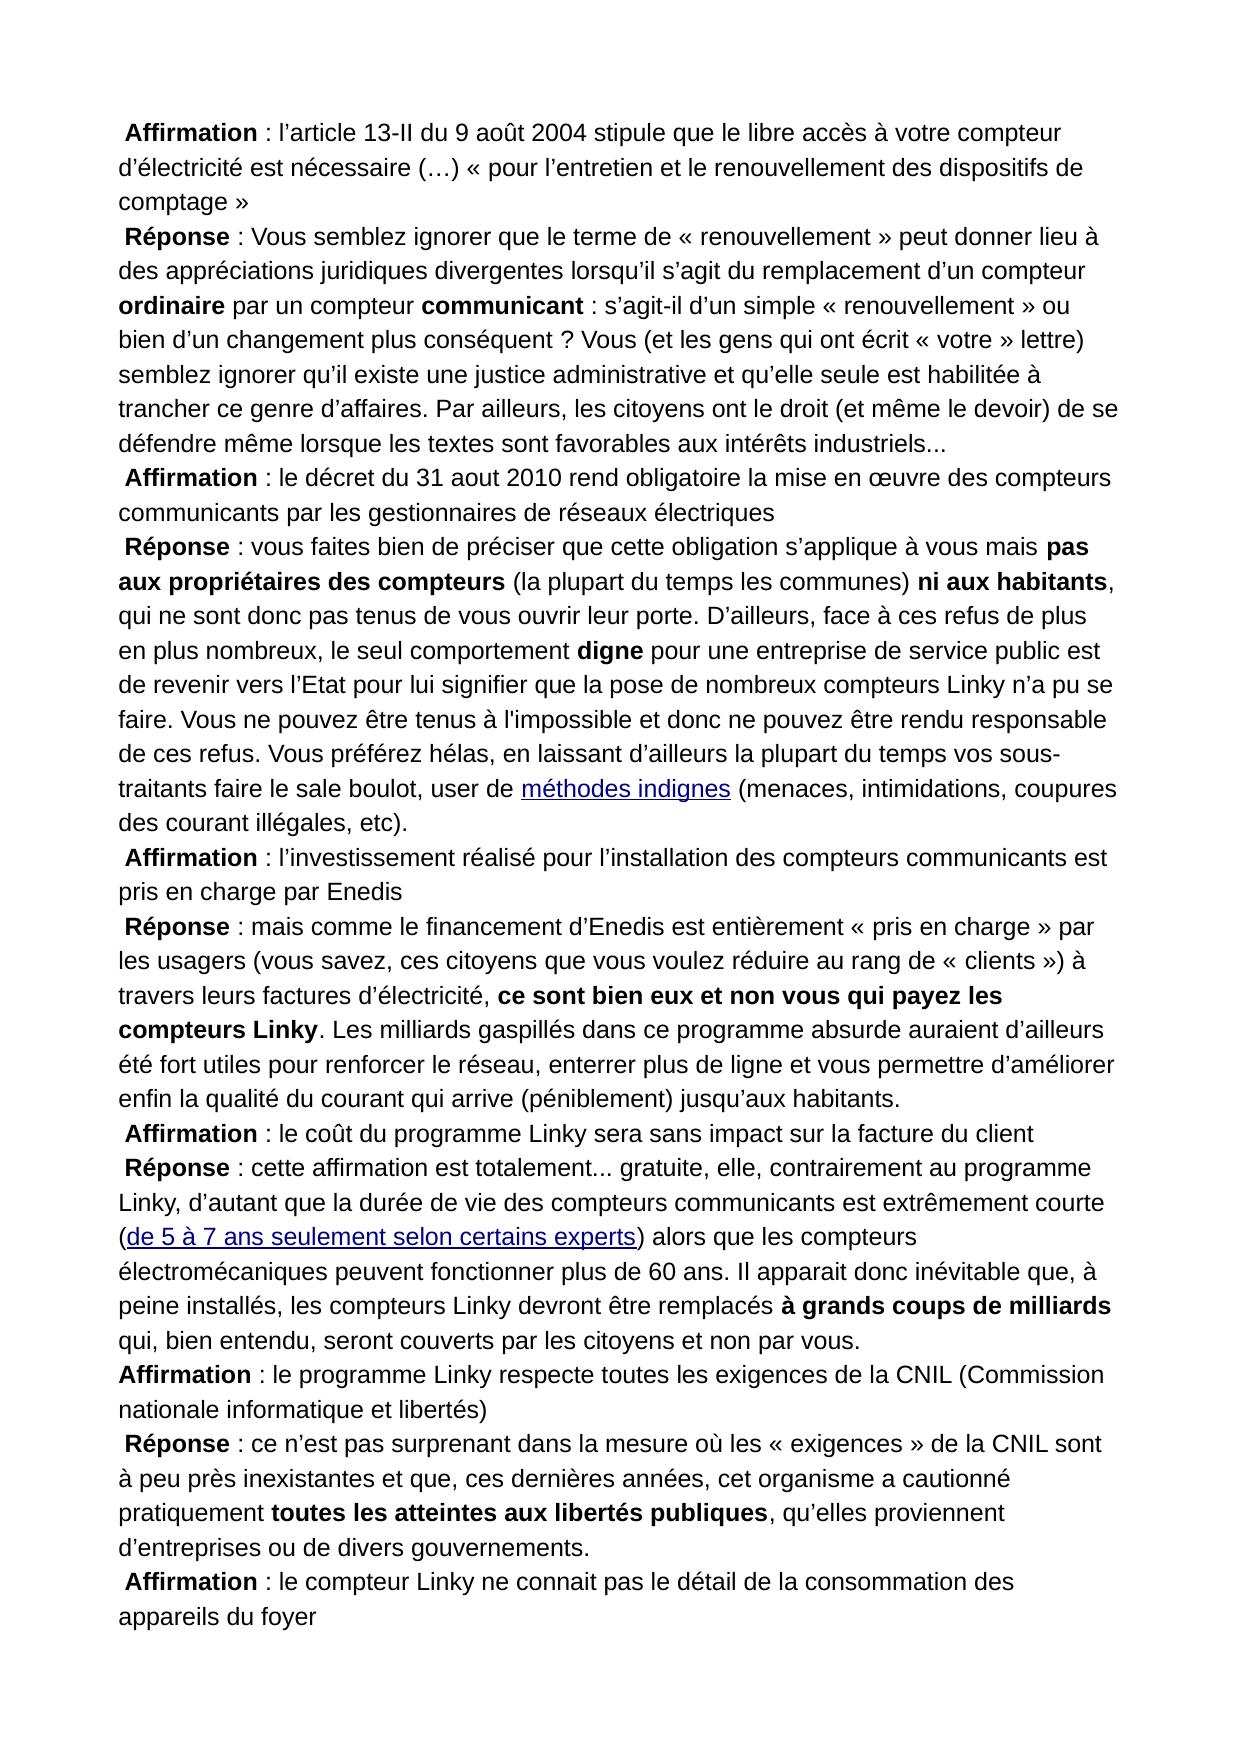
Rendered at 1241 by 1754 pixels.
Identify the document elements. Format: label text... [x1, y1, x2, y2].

text Réponse : cette affirmation est totalement... gratuite, elle, contrairement au programme Linky, d’autant que la durée de vie des compteurs communicants est extrêmement courte (de 5 à 7 ans seulement selon certains experts) alors que les compteurs électromécaniques peuvent fonctionner plus de 60 ans. Il apparait donc inévitable que, à peine installés, les compteurs Linky devront être remplacés à grands coups de milliards qui, bien entendu, seront couverts par les citoyens et non par vous. [118, 1153, 1122, 1354]
text Réponse : Vous semblez ignorer que le terme de « renouvellement » peut donner lieu à des appréciations juridiques divergentes lorsqu’il s’agit du remplacement d’un compteur ordinaire par un compteur communicant : s’agit-il d’un simple « renouvellement » ou bien d’un changement plus conséquent ? Vous (et les gens qui ont écrit « votre » lettre) semblez ignorer qu’il existe une justice administrative et qu’elle seule est habilitée à trancher ce genre d’affaires. Par ailleurs, les citoyens ont le droit (et même le devoir) de se défendre même lorsque les textes sont favorables aux intérêts industriels... [118, 222, 1122, 457]
text Réponse : vous faites bien de préciser que cette obligation s’applique à vous mais pas aux propriétaires des compteurs (la plupart du temps les communes) ni aux habitants, qui ne sont donc pas tenus de vous ouvrir leur porte. D’ailleurs, face à ces refus de plus en plus nombreux, le seul comportement digne pour une entreprise de service public est de revenir vers l’Etat pour lui signifier que la pose de nombreux compteurs Linky n’a pu se faire. Vous ne pouvez être tenus à l'impossible et donc ne pouvez être rendu responsable de ces refus. Vous préférez hélas, en laissant d’ailleurs la plupart du temps vos sous-traitants faire le sale boulot, user de méthodes indignes (menaces, intimidations, coupures des courant illégales, etc). [118, 532, 1122, 837]
text Affirmation : le programme Linky respecte toutes les exigences de la CNIL (Commission nationale informatique et libertés) [118, 1360, 1122, 1423]
text Affirmation : le décret du 31 aout 2010 rend obligatoire la mise en œuvre des compteurs communicants par les gestionnaires de réseaux électriques [118, 463, 1122, 526]
text Réponse : mais comme le financement d’Enedis est entièrement « pris en charge » par les usagers (vous savez, ces citoyens que vous voulez réduire au rang de « clients ») à travers leurs factures d’électricité, ce sont bien eux et non vous qui payez les compteurs Linky. Les milliards gaspillés dans ce programme absurde auraient d’ailleurs été fort utiles pour renforcer le réseau, enterrer plus de ligne et vous permettre d’améliorer enfin la qualité du courant qui arrive (péniblement) jusqu’aux habitants. [118, 912, 1122, 1113]
text Affirmation : le compteur Linky ne connait pas le détail de la consommation des appareils du foyer [118, 1567, 1122, 1631]
text Affirmation : le coût du programme Linky sera sans impact sur la facture du client [118, 1119, 1122, 1147]
text Affirmation : l’article 13-II du 9 août 2004 stipule que le libre accès à votre compteur d’électricité est nécessaire (…) « pour l’entretien et le renouvellement des dispositifs de comptage » [118, 118, 1122, 216]
text Affirmation : l’investissement réalisé pour l’installation des compteurs communicants est pris en charge par Enedis [118, 843, 1122, 906]
text Réponse : ce n’est pas surprenant dans la mesure où les « exigences » de la CNIL sont à peu près inexistantes et que, ces dernières années, cet organisme a cautionné pratiquement toutes les atteintes aux libertés publiques, qu’elles proviennent d’entreprises ou de divers gouvernements. [118, 1429, 1122, 1561]
